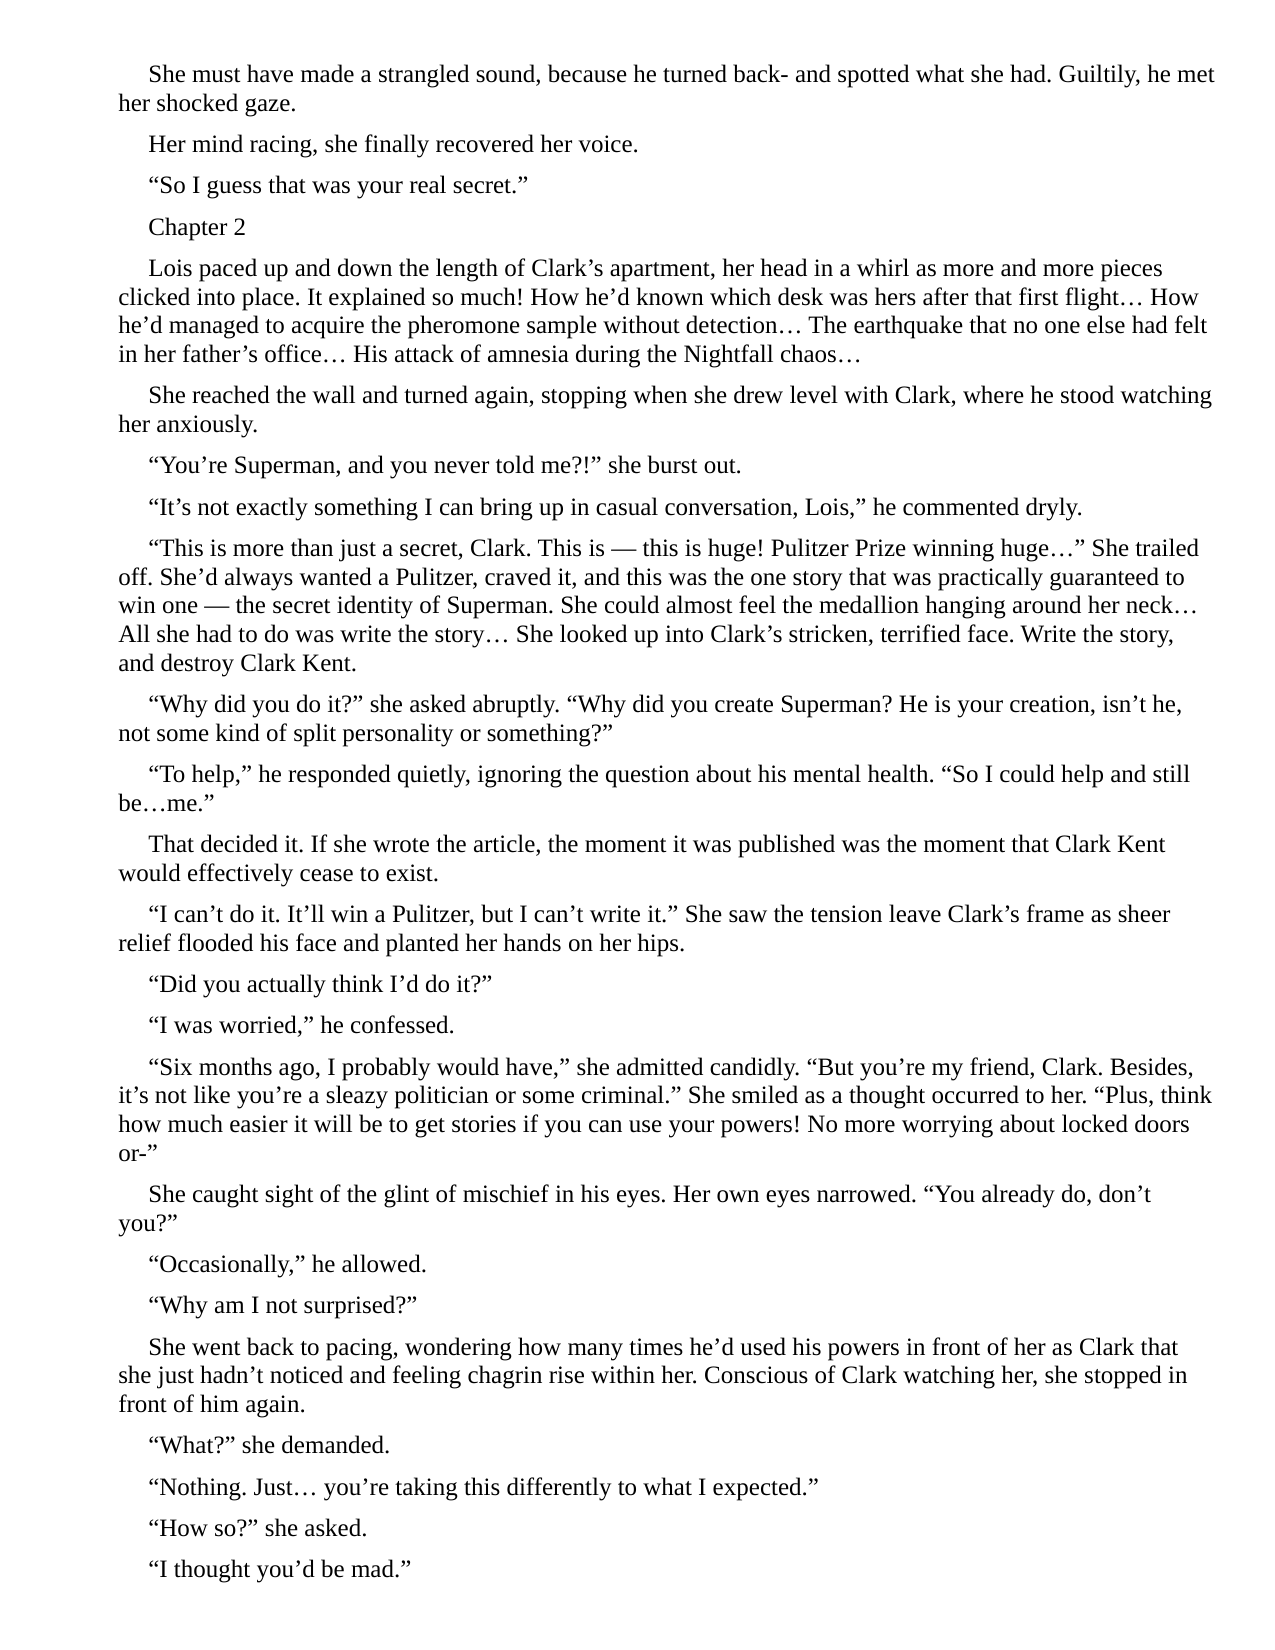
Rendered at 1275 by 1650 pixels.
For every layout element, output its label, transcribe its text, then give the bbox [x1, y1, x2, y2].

text “Nothing. Just… you’re taking this differently to what I expected.” [118, 1472, 1216, 1500]
text “So I guess that was your real secret.” [118, 170, 1216, 199]
text “Why did you do it?” she asked abruptly. “Why did you create Superman? He is your creation, isn’t he, not some kind of split personality or something?” [118, 689, 1216, 747]
text “I was worried,” he confessed. [118, 1010, 1216, 1039]
text “What?” she demanded. [118, 1430, 1216, 1459]
text “Why am I not surprised?” [118, 1290, 1216, 1319]
text “You’re Superman, and you never told me?!” she burst out. [118, 450, 1216, 479]
text “How so?” she asked. [118, 1513, 1216, 1542]
text “This is more than just a secret, Clark. This is — this is huge! Pulitzer Prize winning huge…” She trailed off. She’d always wanted a Pulitzer, craved it, and this was the one story that was practically guaranteed to win one — the secret identity of Superman. She could almost feel the medallion hanging around her neck… All she had to do was write the story… She looked up into Clark’s stricken, terrified face. Write the story, and destroy Clark Kent. [118, 533, 1216, 677]
text That decided it. If she wrote the article, the moment it was published was the moment that Clark Kent would effectively cease to exist. [118, 829, 1216, 887]
text “I thought you’d be mad.” [118, 1554, 1216, 1583]
text “It’s not exactly something I can bring up in casual conversation, Lois,” he commented dryly. [118, 492, 1216, 520]
text Lois paced up and down the length of Clark’s apartment, her head in a whirl as more and more pieces clicked into place. It explained so much! How he’d known which desk was hers after that first flight… How he’d managed to acquire the pheromone sample without detection… The earthquake that no one else had felt in her father’s office… His attack of amnesia during the Nightfall chaos… [118, 253, 1216, 368]
text “I can’t do it. It’ll win a Pulitzer, but I can’t write it.” She saw the tension leave Clark’s frame as sheer relief flooded his face and planted her hands on her hips. [118, 899, 1216, 957]
text Chapter 2 [118, 212, 1216, 240]
text “Six months ago, I probably would have,” she admitted candidly. “But you’re my friend, Clark. Besides, it’s not like you’re a sleazy politician or some criminal.” She smiled as a thought occurred to her. “Plus, think how much easier it will be to get stories if you can use your powers! No more worrying about locked doors or-” [118, 1052, 1216, 1167]
text She must have made a strangled sound, because he turned back- and spotted what she had. Guiltily, he met her shocked gaze. [118, 59, 1216, 117]
text “Occasionally,” he allowed. [118, 1249, 1216, 1278]
text She caught sight of the glint of mischief in his eyes. Her own eyes narrowed. “You already do, don’t you?” [118, 1179, 1216, 1237]
text She reached the wall and turned again, stopping when she drew level with Clark, where he stood watching her anxiously. [118, 380, 1216, 438]
text She went back to pacing, wondering how many times he’d used his powers in front of her as Clark that she just hadn’t noticed and feeling chagrin rise within her. Conscious of Clark watching her, she stopped in front of him again. [118, 1332, 1216, 1418]
text Her mind racing, she finally recovered her voice. [118, 129, 1216, 158]
text “To help,” he responded quietly, ignoring the question about his mental health. “So I could help and still be…me.” [118, 759, 1216, 817]
text “Did you actually think I’d do it?” [118, 969, 1216, 998]
